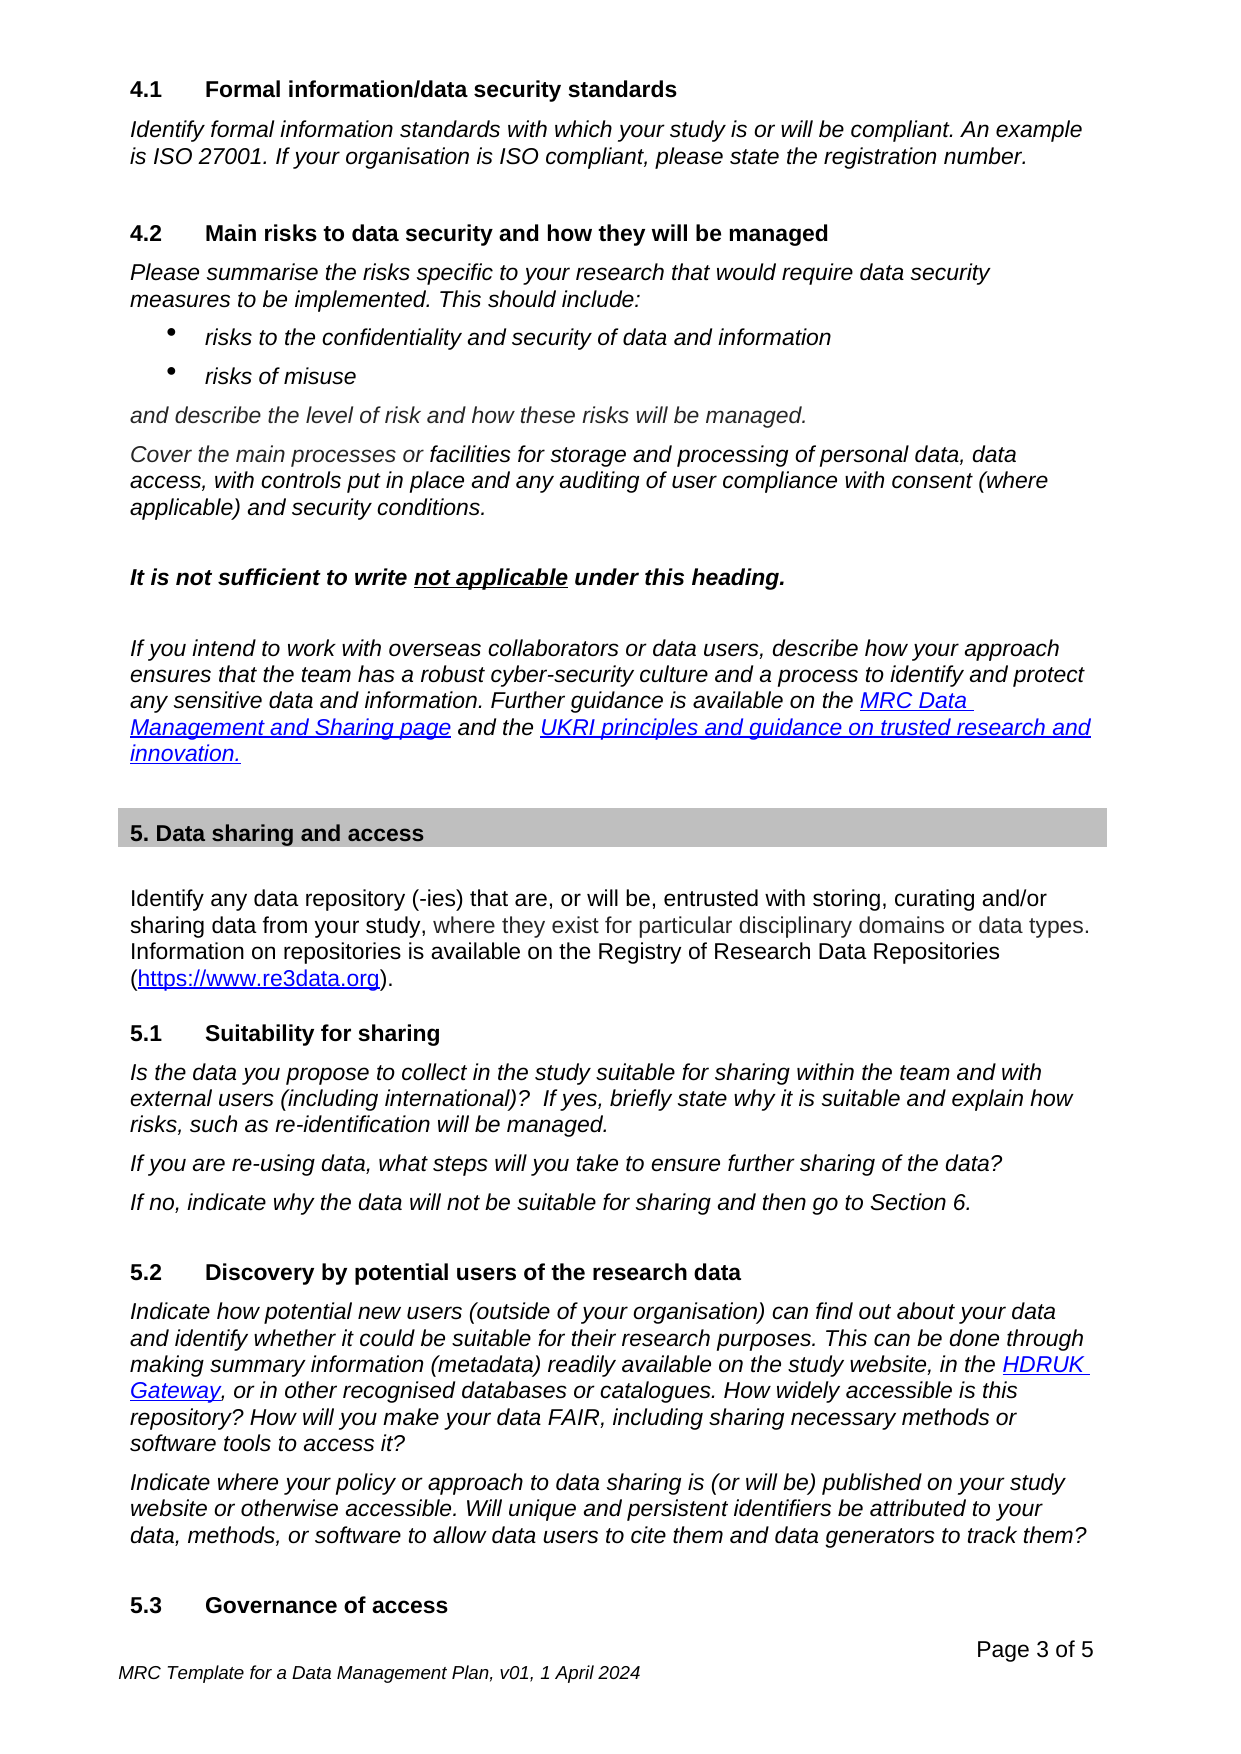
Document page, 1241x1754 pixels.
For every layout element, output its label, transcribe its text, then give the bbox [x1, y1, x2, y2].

table_cell [118, 847, 1107, 885]
table_cell 4.1 Formal information/data security standards Identify formal information standards with which your study is or will be compliant. An example is ISO 27001. If your organisation is ISO compliant, please state the registration number. 4.2 Main risks to data security and how they will be managed Please summarise the risks specific to your research that would require data security measures to be implemented. This should include: risks to the confidentiality and security of data and information risks of misuse and describe the level of risk and how these risks will be managed. Cover the main processes or facilities for storage and processing of personal data, data access, with controls put in place and any auditing of user compliance with consent (where applicable) and security conditions. It is not sufficient to write not applicable under this heading. If you intend to work with overseas collaborators or data users, describe how your approach ensures that the team has a robust cyber-security culture and a process to identify and protect any sensitive data and information. Further guidance is available on the MRC Data Management and Sharing page and the UKRI principles and guidance on trusted research and innovation. [118, 75, 1107, 808]
table_cell 5. Data sharing and access [118, 808, 1107, 847]
table_cell Identify any data repository (-ies) that are, or will be, entrusted with storing, curating and/or sharing data from your study, where they exist for particular disciplinary domains or data types. Information on repositories is available on the Registry of Research Data Repositories (https://www.re3data.org). 5.1 Suitability for sharing Is the data you propose to collect in the study suitable for sharing within the team and with external users (including international)? If yes, briefly state why it is suitable and explain how risks, such as re-identification will be managed. If you are re-using data, what steps will you take to ensure further sharing of the data? If no, indicate why the data will not be suitable for sharing and then go to Section 6. 5.2 Discovery by potential users of the research data Indicate how potential new users (outside of your organisation) can find out about your data and identify whether it could be suitable for their research purposes. This can be done through making summary information (metadata) readily available on the study website, in the HDRUK Gateway, or in other recognised databases or catalogues. How widely accessible is this repository? How will you make your data FAIR, including sharing necessary methods or software tools to access it? Indicate where your policy or approach to data sharing is (or will be) published on your study website or otherwise accessible. Will unique and persistent identifiers be attributed to your data, methods, or software to allow data users to cite them and data generators to track them? 5.3 Governance of access [118, 885, 1107, 1618]
